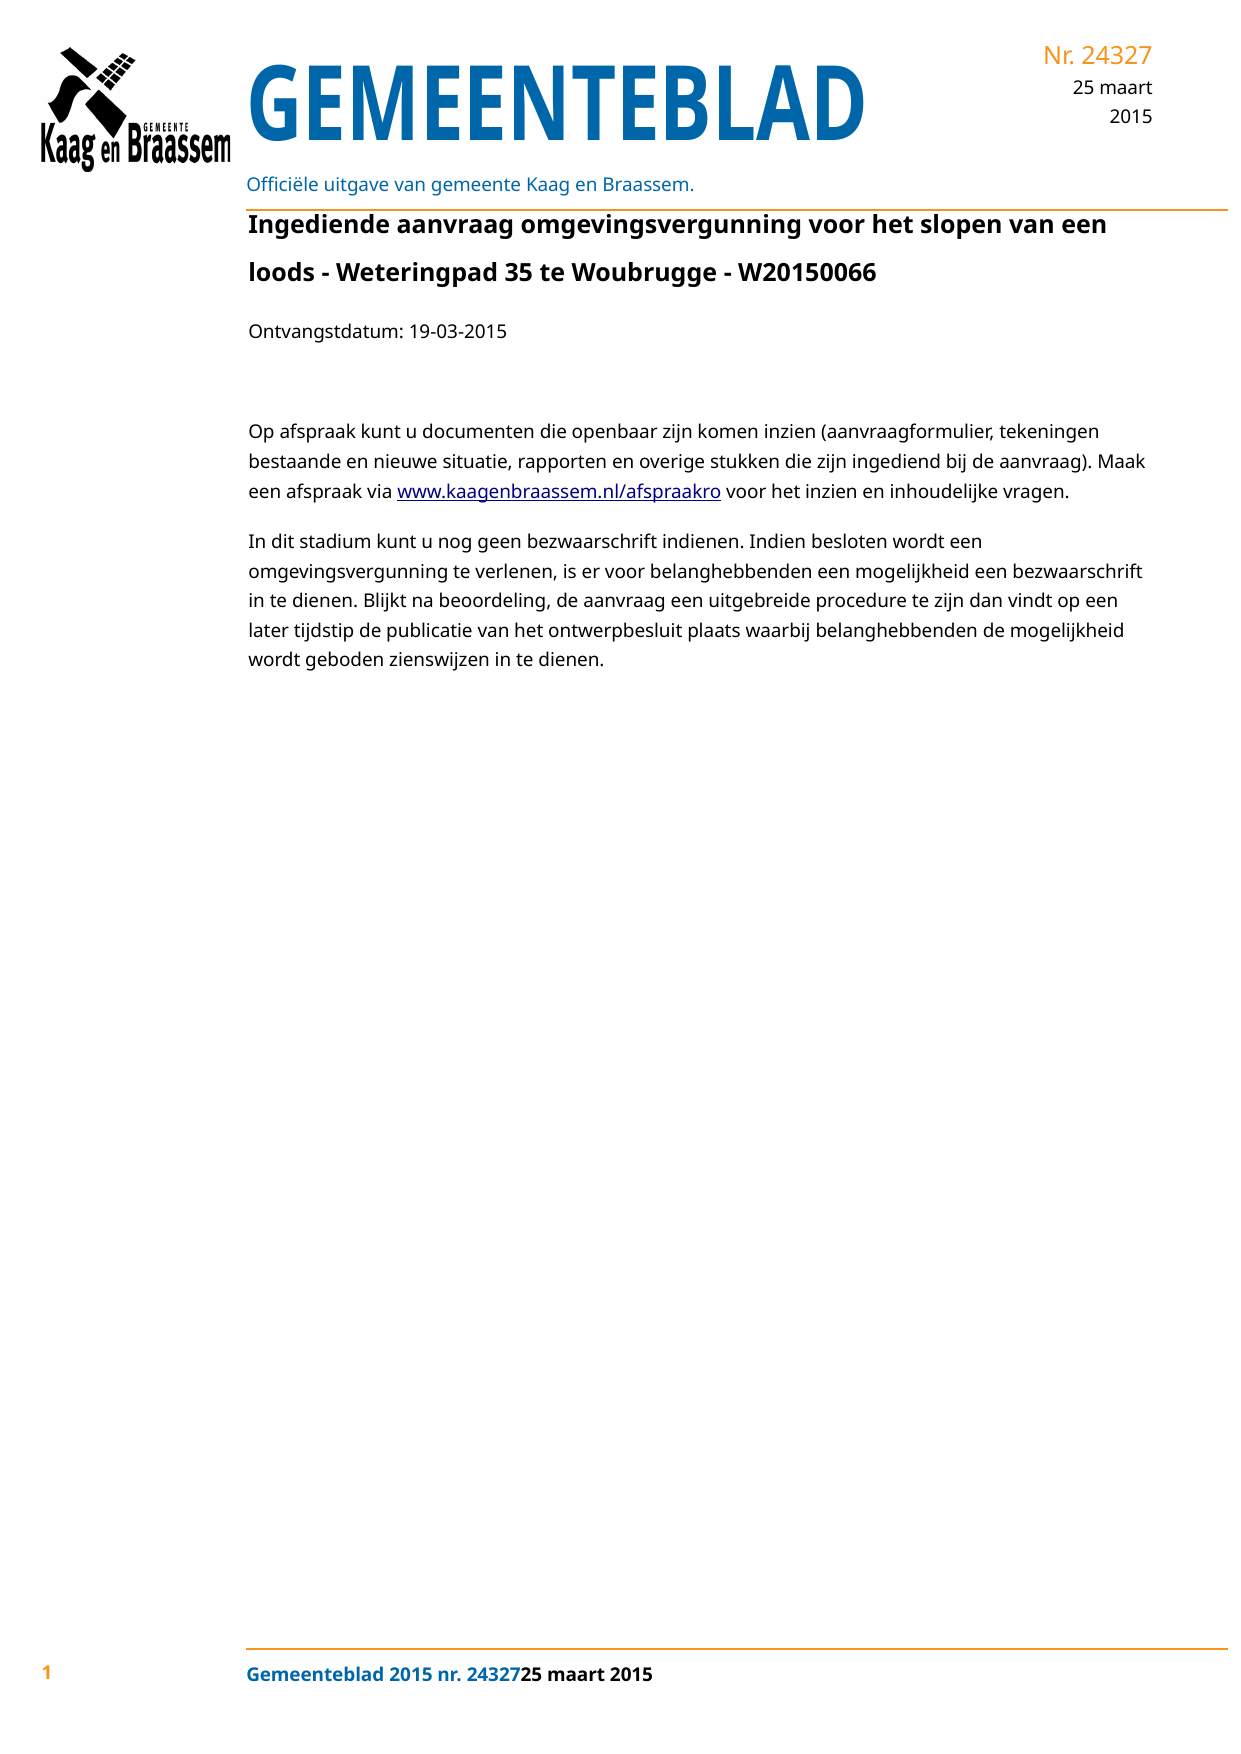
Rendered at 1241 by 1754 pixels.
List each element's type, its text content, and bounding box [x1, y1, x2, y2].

text Ingediende aanvraag omgevingsvergunning voor het slopen van een loods - Weteringpad 35 te Woubrugge - W20150066 [248, 211, 1152, 288]
text Op afspraak kunt u documenten die openbaar zijn komen inzien (aanvraagformulier, tekeningen bestaande en nieuwe situatie, rapporten en overige stukken die zijn ingediend bij de aanvraag). Maak een afspraak via www.kaagenbraassem.nl/afspraakro voor het inzien en inhoudelijke vragen. [248, 419, 1152, 504]
text Ontvangstdatum: 19-03-2015 [248, 318, 1152, 344]
picture [41, 47, 231, 172]
text In dit stadium kunt u nog geen bezwaarschrift indienen. Indien besloten wordt een omgevingsvergunning te verlenen, is er voor belanghebbenden een mogelijkheid een bezwaarschrift in te dienen. Blijkt na beoordeling, de aanvraag een uitgebreide procedure te zijn dan vindt op een later tijdstip de publicatie van het ontwerpbesluit plaats waarbij belanghebbenden de mogelijkheid wordt geboden zienswijzen in te dienen. [248, 528, 1152, 672]
